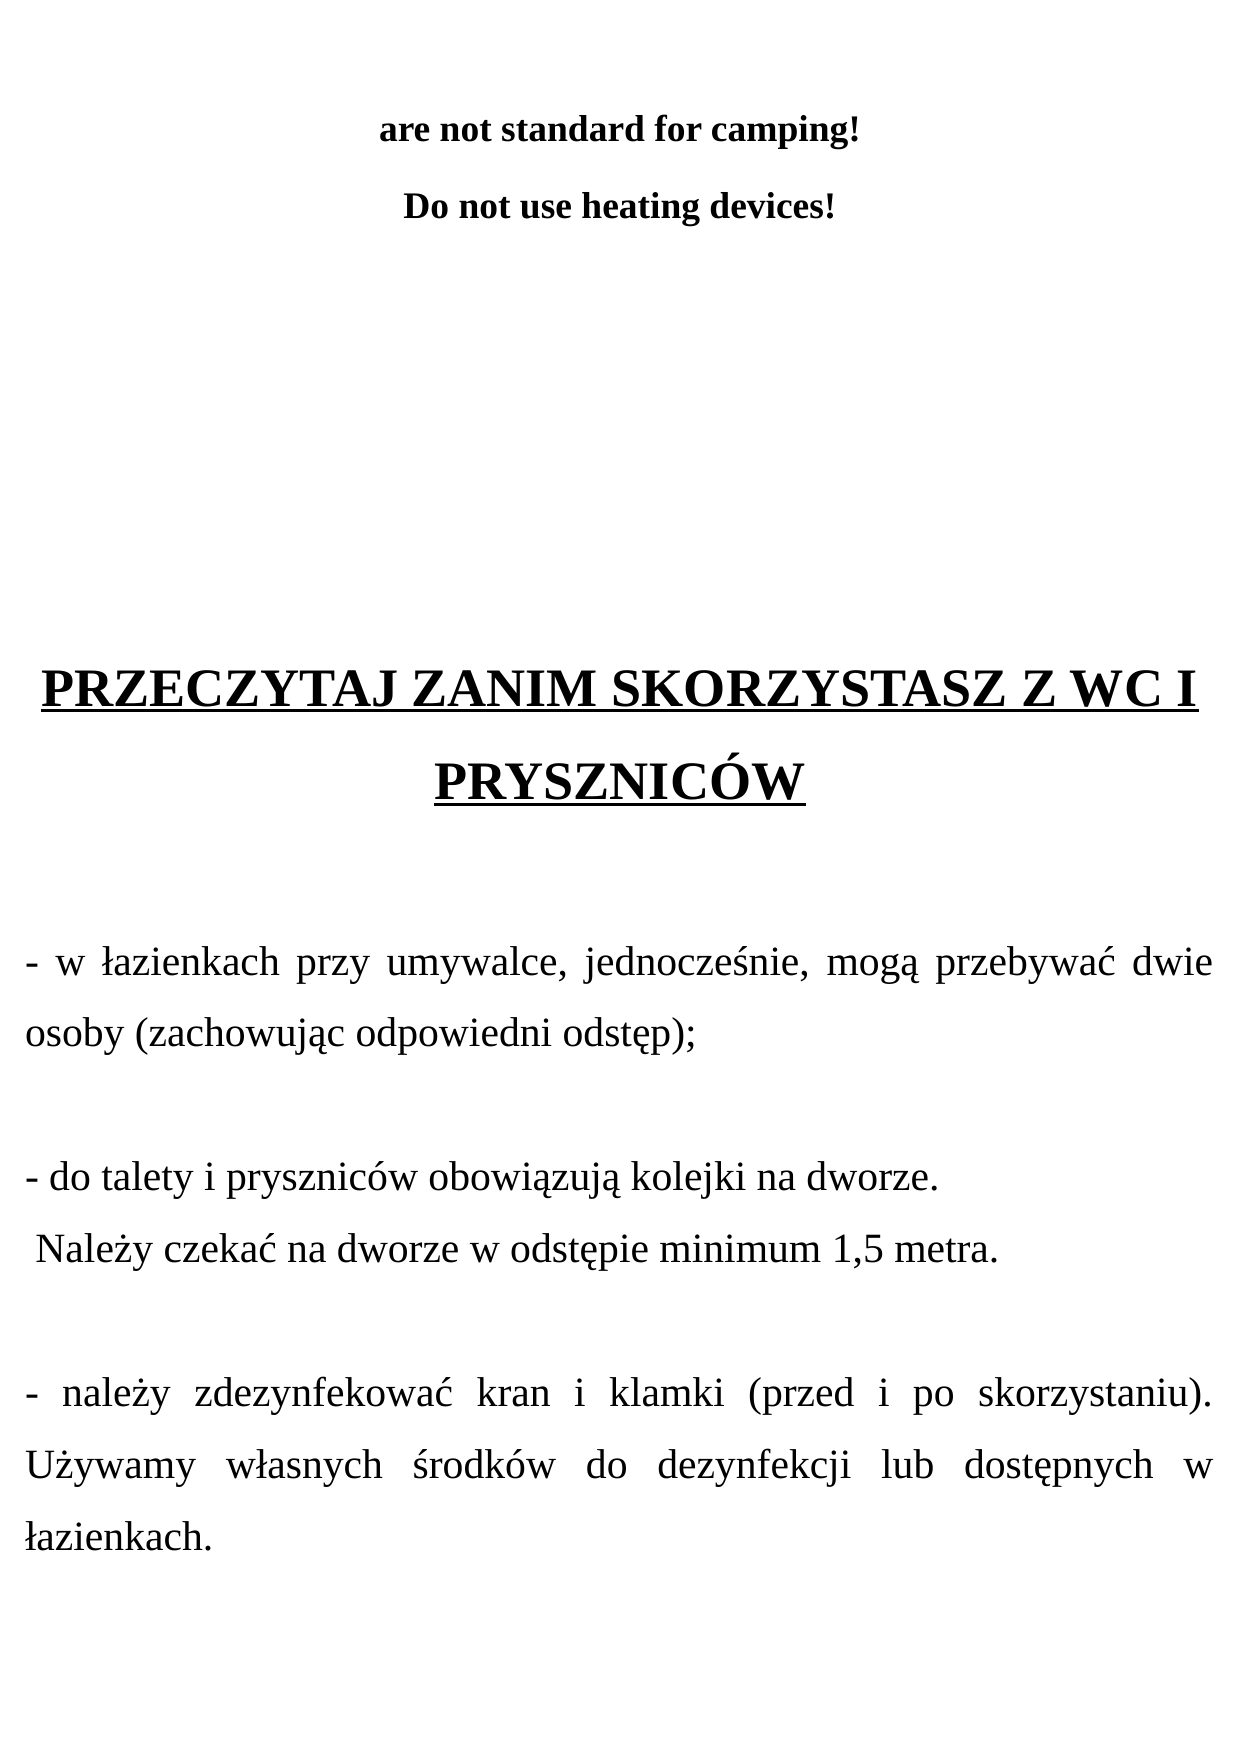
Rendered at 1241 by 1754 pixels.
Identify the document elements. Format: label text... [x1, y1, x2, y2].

text are not standard for camping! [25, 106, 1215, 149]
text - należy zdezynfekować kran i klamki (przed i po skorzystaniu). Używamy własnych środków do dezynfekcji lub dostępnych w łazienkach. [25, 1367, 1215, 1559]
text - w łazienkach przy umywalce, jednocześnie, mogą przebywać dwie osoby (zachowując odpowiedni odstęp); [25, 936, 1215, 1056]
text Należy czekać na dworze w odstępie minimum 1,5 metra. [25, 1223, 1215, 1271]
text - do talety i pryszniców obowiązują kolejki na dworze. [25, 1152, 1215, 1199]
text PRZECZYTAJ ZANIM SKORZYSTASZ Z WC I PRYSZNICÓW [25, 656, 1215, 811]
text Do not use heating devices! [25, 183, 1215, 227]
